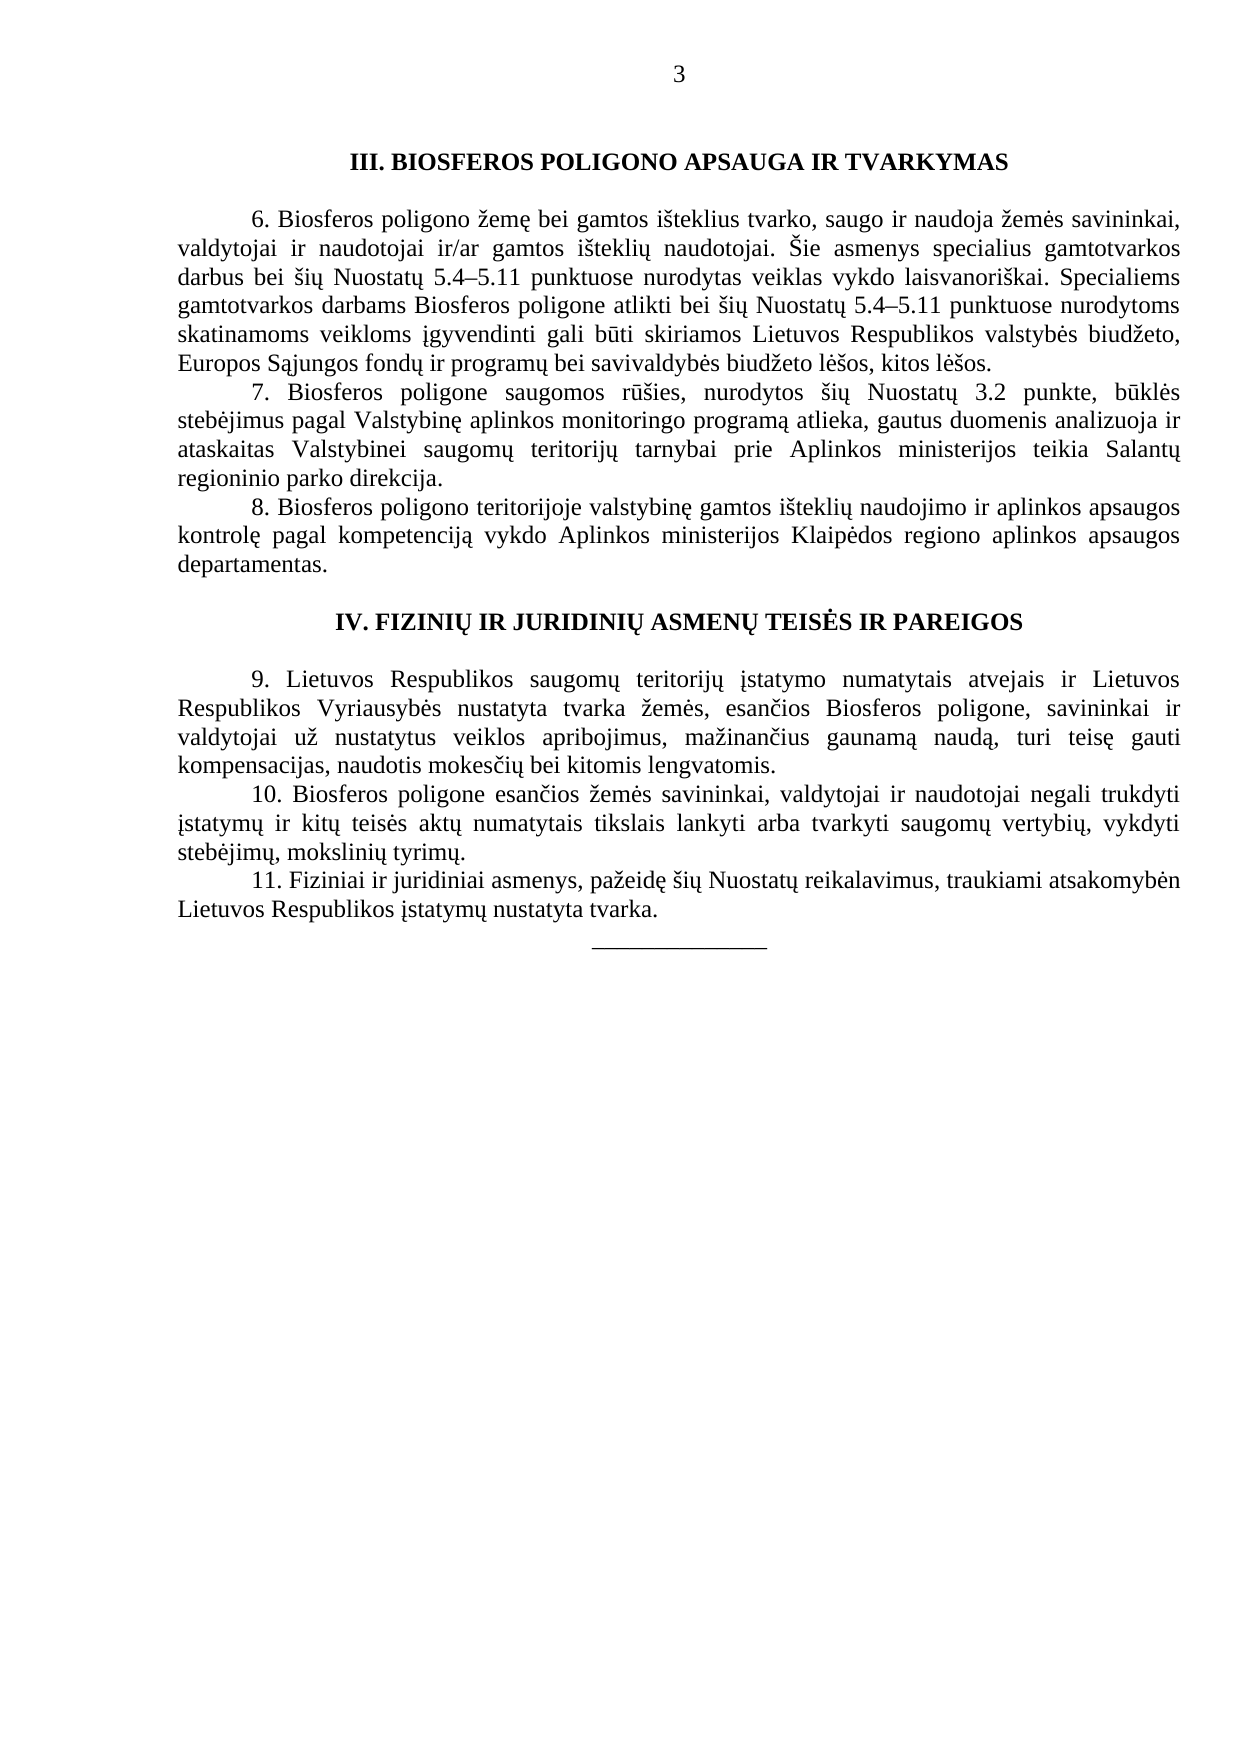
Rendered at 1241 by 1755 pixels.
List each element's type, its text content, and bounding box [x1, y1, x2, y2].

text 10. Biosferos poligone esančios žemės savininkai, valdytojai ir naudotojai negali trukdyti įstatymų ir kitų teisės aktų numatytais tikslais lankyti arba tvarkyti saugomų vertybių, vykdyti stebėjimų, mokslinių tyrimų. [177, 779, 1181, 866]
text ______________ [177, 923, 1181, 952]
text 11. Fiziniai ir juridiniai asmenys, pažeidę šių Nuostatų reikalavimus, traukiami atsakomybėn Lietuvos Respublikos įstatymų nustatyta tvarka. [177, 866, 1181, 923]
text iii. Biosferos poligono apsaugA ir tvarkymAS [177, 147, 1181, 176]
text IV. Fizinių ir juridinių asmenų teisės ir pareigos [177, 607, 1181, 636]
text 6. Biosferos poligono žemę bei gamtos išteklius tvarko, saugo ir naudoja žemės savininkai, valdytojai ir naudotojai ir/ar gamtos išteklių naudotojai. Šie asmenys specialius gamtotvarkos darbus bei šių Nuostatų 5.4–5.11 punktuose nurodytas veiklas vykdo laisvanoriškai. Specialiems gamtotvarkos darbams Biosferos poligone atlikti bei šių Nuostatų 5.4–5.11 punktuose nurodytoms skatinamoms veikloms įgyvendinti gali būti skiriamos Lietuvos Respublikos valstybės biudžeto, Europos Sąjungos fondų ir programų bei savivaldybės biudžeto lėšos, kitos lėšos. [177, 204, 1181, 377]
text 8. Biosferos poligono teritorijoje valstybinę gamtos išteklių naudojimo ir aplinkos apsaugos kontrolę pagal kompetenciją vykdo Aplinkos ministerijos Klaipėdos regiono aplinkos apsaugos departamentas. [177, 492, 1181, 578]
text 7. Biosferos poligone saugomos rūšies, nurodytos šių Nuostatų 3.2 punkte, būklės stebėjimus pagal Valstybinę aplinkos monitoringo programą atlieka, gautus duomenis analizuoja ir ataskaitas Valstybinei saugomų teritorijų tarnybai prie Aplinkos ministerijos teikia Salantų regioninio parko direkcija. [177, 377, 1181, 492]
text 9. Lietuvos Respublikos saugomų teritorijų įstatymo numatytais atvejais ir Lietuvos Respublikos Vyriausybės nustatyta tvarka žemės, esančios Biosferos poligone, savininkai ir valdytojai už nustatytus veiklos apribojimus, mažinančius gaunamą naudą, turi teisę gauti kompensacijas, naudotis mokesčių bei kitomis lengvatomis. [177, 664, 1181, 779]
